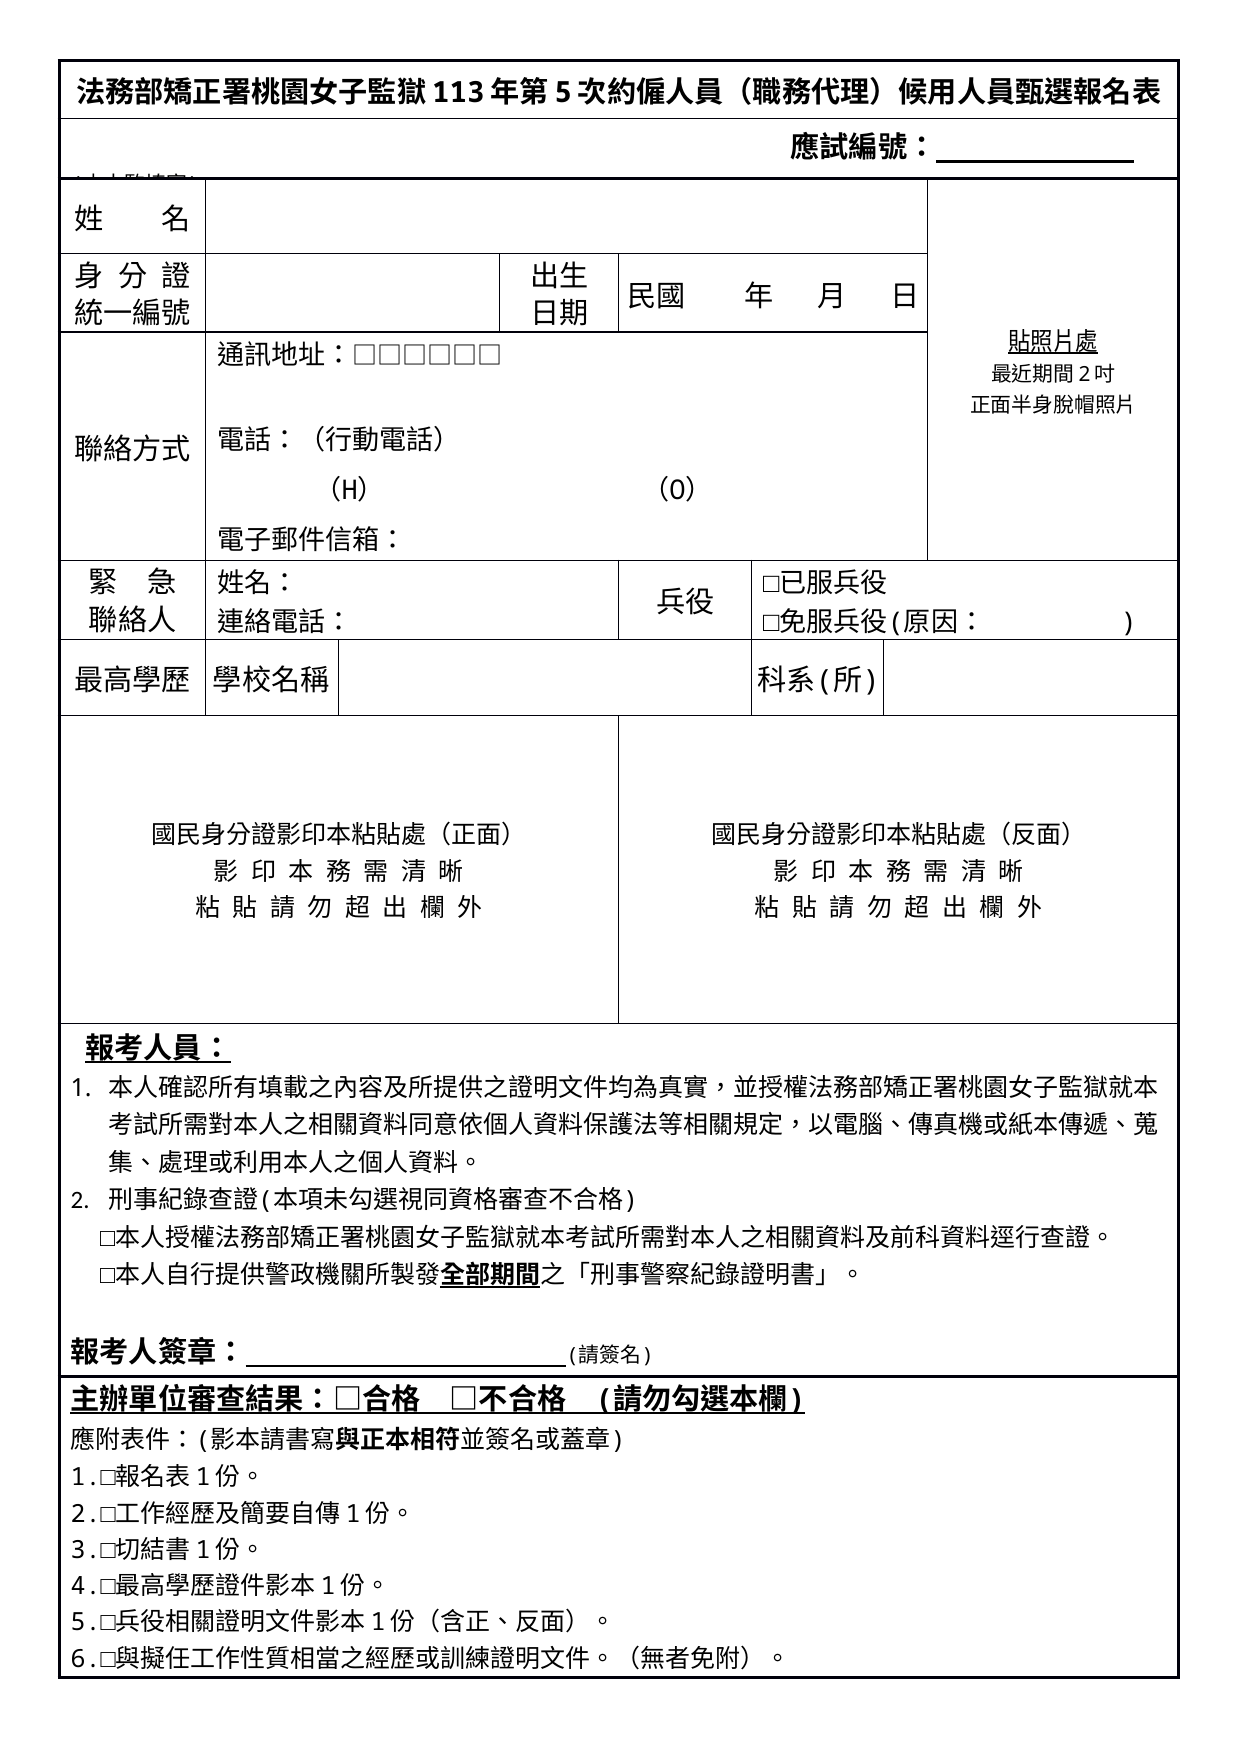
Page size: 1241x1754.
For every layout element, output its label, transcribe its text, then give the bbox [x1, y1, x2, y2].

table_cell 聯絡方式 [61, 333, 205, 559]
table_cell 貼照片處 最近期間2吋 正面半身脫帽照片 [928, 180, 1177, 559]
table_cell 身 分 證 統一編號 [61, 254, 205, 331]
table_cell 民國 年 月 日 [619, 254, 927, 331]
table_cell 姓 名 [61, 180, 205, 253]
table_cell [206, 254, 499, 331]
table_cell 主辦單位審查結果：□合格 □不合格 (請勿勾選本欄) 應附表件：(影本請書寫與正本相符並簽名或蓋章) 1.□報名表1份。 2.□工作經歷及簡要自傳1份。 3.□切結書1份。 4.□最高學歷證件影本1份。 5.□兵役相關證明文件影本1份（含正、反面）。 6.□與擬任工作性質相當之經歷或訓練證明文件。（無者免附）。 [61, 1378, 1177, 1676]
table_cell 報考人員： 本人確認所有填載之內容及所提供之證明文件均為真實，並授權法務部矯正署桃園女子監獄就本考試所需對本人之相關資料同意依個人資料保護法等相關規定，以電腦、傳真機或紙本傳遞、蒐集、處理或利用本人之個人資料。 刑事紀錄查證(本項未勾選視同資格審查不合格) □本人授權法務部矯正署桃園女子監獄就本考試所需對本人之相關資料及前科資料逕行查證。 □本人自行提供警政機關所製發全部期間之「刑事警察紀錄證明書」。 報考人簽章： (請簽名) [61, 1024, 1177, 1374]
table_cell 最高學歷 [61, 640, 205, 715]
table_cell [884, 640, 1177, 715]
table_header 法務部矯正署桃園女子監獄113年第5次約僱人員（職務代理）候用人員甄選報名表 [61, 62, 1177, 118]
table_cell 通訊地址：□□□□□□ 電話：（行動電話） （H） （O） 電子郵件信箱： [206, 333, 927, 559]
table_cell 科系(所) [752, 640, 883, 715]
table_cell 國民身分證影印本粘貼處（反面） 影 印 本 務 需 清 晰 粘 貼 請 勿 超 出 欄 外 [619, 716, 1177, 1022]
table_cell 出生 日期 [500, 254, 618, 331]
table_cell 兵役 [619, 561, 751, 639]
table_cell 緊 急 聯絡人 [61, 561, 205, 639]
table_cell 學校名稱 [206, 640, 338, 715]
table_cell [206, 180, 927, 253]
table_cell □已服兵役 □免服兵役(原因： ) [752, 561, 1177, 639]
table_cell 國民身分證影印本粘貼處（正面） 影 印 本 務 需 清 晰 粘 貼 請 勿 超 出 欄 外 [61, 716, 618, 1022]
table_cell [339, 640, 751, 715]
table_cell 姓名： 連絡電話： [206, 561, 618, 639]
table_cell 應試編號： (由本監填寫) [61, 119, 1177, 177]
